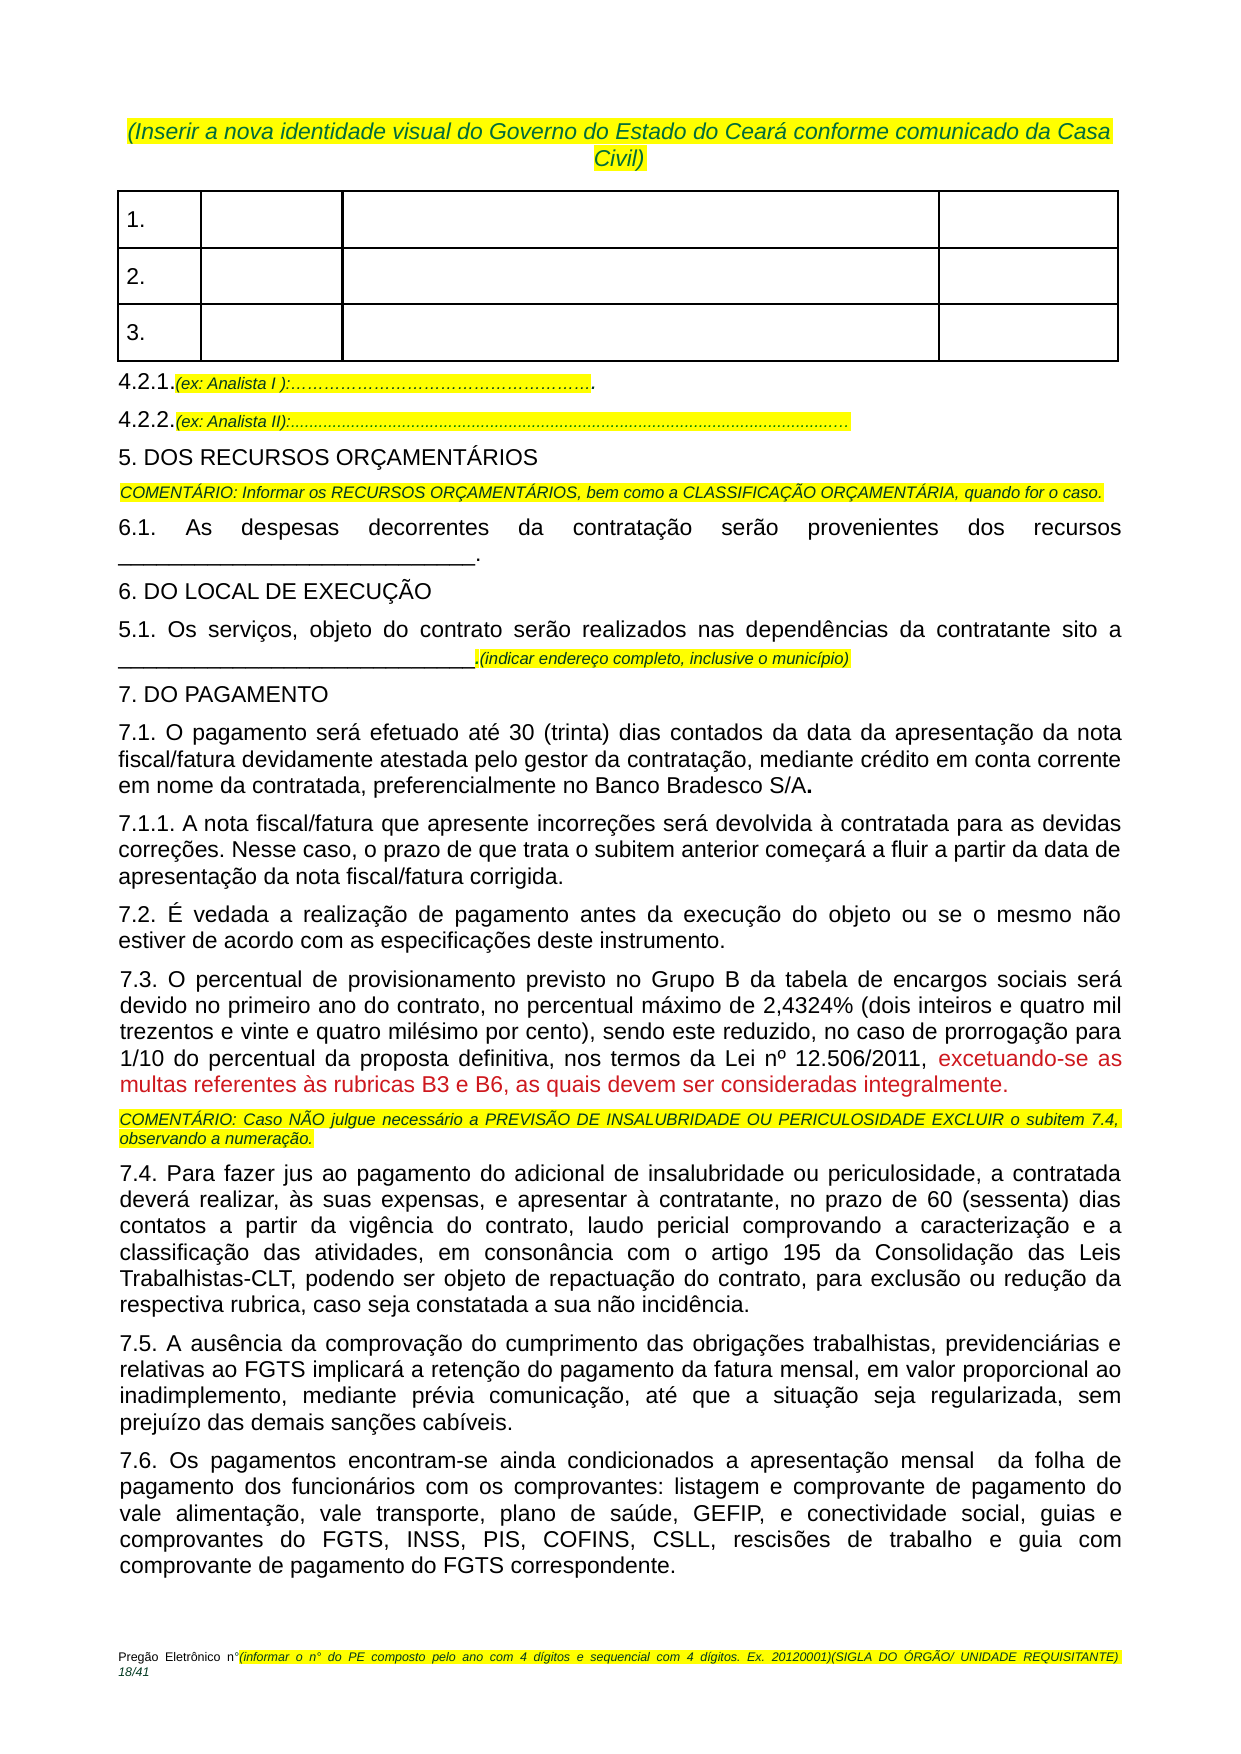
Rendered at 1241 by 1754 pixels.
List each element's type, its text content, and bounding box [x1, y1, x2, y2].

text 5.1. Os serviços, objeto do contrato serão realizados nas dependências da contratante sito a ____________________________.(indicar endereço completo, inclusive o município) [118, 616, 1122, 669]
table_cell [940, 249, 1117, 303]
text 7.5. A ausência da comprovação do cumprimento das obrigações trabalhistas, previdenciárias e relativas ao FGTS implicará a retenção do pagamento da fatura mensal, em valor proporcional ao inadimplemento, mediante prévia comunicação, até que a situação seja regularizada, sem prejuízo das demais sanções cabíveis. [119, 1329, 1122, 1435]
table_cell [344, 192, 938, 247]
text 7.3. O percentual de provisionamento previsto no Grupo B da tabela de encargos sociais será devido no primeiro ano do contrato, no percentual máximo de 2,4324% (dois inteiros e quatro mil trezentos e vinte e quatro milésimo por cento), sendo este reduzido, no caso de prorrogação para 1/10 do percentual da proposta definitiva, nos termos da Lei nº 12.506/2011, excetuando-se as multas referentes às rubricas B3 e B6, as quais devem ser consideradas integralmente. [119, 966, 1122, 1097]
text 7.1. O pagamento será efetuado até 30 (trinta) dias contados da data da apresentação da nota fiscal/fatura devidamente atestada pelo gestor da contratação, mediante crédito em conta corrente em nome da contratada, preferencialmente no Banco Bradesco S/A. [118, 719, 1122, 798]
text 6.1. As despesas decorrentes da contratação serão provenientes dos recursos ____________________________. [118, 513, 1122, 566]
text 4.2.2.(ex: Analista II):.....................................................................................................................… [118, 406, 1122, 432]
text 7.2. É vedada a realização de pagamento antes da execução do objeto ou se o mesmo não estiver de acordo com as especificações deste instrumento. [118, 901, 1122, 954]
text 7.6. Os pagamentos encontram-se ainda condicionados a apresentação mensal da folha de pagamento dos funcionários com os comprovantes: listagem e comprovante de pagamento do vale alimentação, vale transporte, plano de saúde, GEFIP, e conectividade social, guias e comprovantes do FGTS, INSS, PIS, COFINS, CSLL, rescisões de trabalho e guia com comprovante de pagamento do FGTS correspondente. [119, 1447, 1122, 1578]
text 6. DO LOCAL DE EXECUÇÃO [118, 578, 1122, 604]
table_cell [344, 305, 938, 360]
table_cell 2. [119, 249, 200, 303]
table_cell [202, 192, 341, 247]
table_cell [344, 249, 938, 303]
text COMENTÁRIO: Caso NÃO julgue necessário a PREVISÃO DE INSALUBRIDADE OU PERICULOSIDADE EXCLUIR o subitem 7.4, observando a numeração. [119, 1109, 1122, 1148]
text 7. DO PAGAMENTO [118, 681, 1122, 707]
text COMENTÁRIO: Informar os RECURSOS ORÇAMENTÁRIOS, bem como a CLASSIFICAÇÃO ORÇAMENTÁRIA, quando for o caso. [120, 482, 1122, 502]
table_cell 3. [119, 305, 200, 360]
table_cell [202, 249, 341, 303]
table_cell [940, 305, 1117, 360]
table_cell [202, 305, 341, 360]
table_cell 1. [119, 192, 200, 247]
text 5. DOS RECURSOS ORÇAMENTÁRIOS [118, 444, 1122, 471]
text 7.4. Para fazer jus ao pagamento do adicional de insalubridade ou periculosidade, a contratada deverá realizar, às suas expensas, e apresentar à contratante, no prazo de 60 (sessenta) dias contatos a partir da vigência do contrato, laudo pericial comprovando a caracterização e a classificação das atividades, em consonância com o artigo 195 da Consolidação das Leis Trabalhistas-CLT, podendo ser objeto de repactuação do contrato, para exclusão ou redução da respectiva rubrica, caso seja constatada a sua não incidência. [119, 1159, 1122, 1318]
table_cell [940, 192, 1117, 247]
text 7.1.1. A nota fiscal/fatura que apresente incorreções será devolvida à contratada para as devidas correções. Nesse caso, o prazo de que trata o subitem anterior começará a fluir a partir da data de apresentação da nota fiscal/fatura corrigida. [118, 810, 1122, 889]
text 4.2.1.(ex: Analista I ):………………………………………………. [118, 368, 1122, 394]
